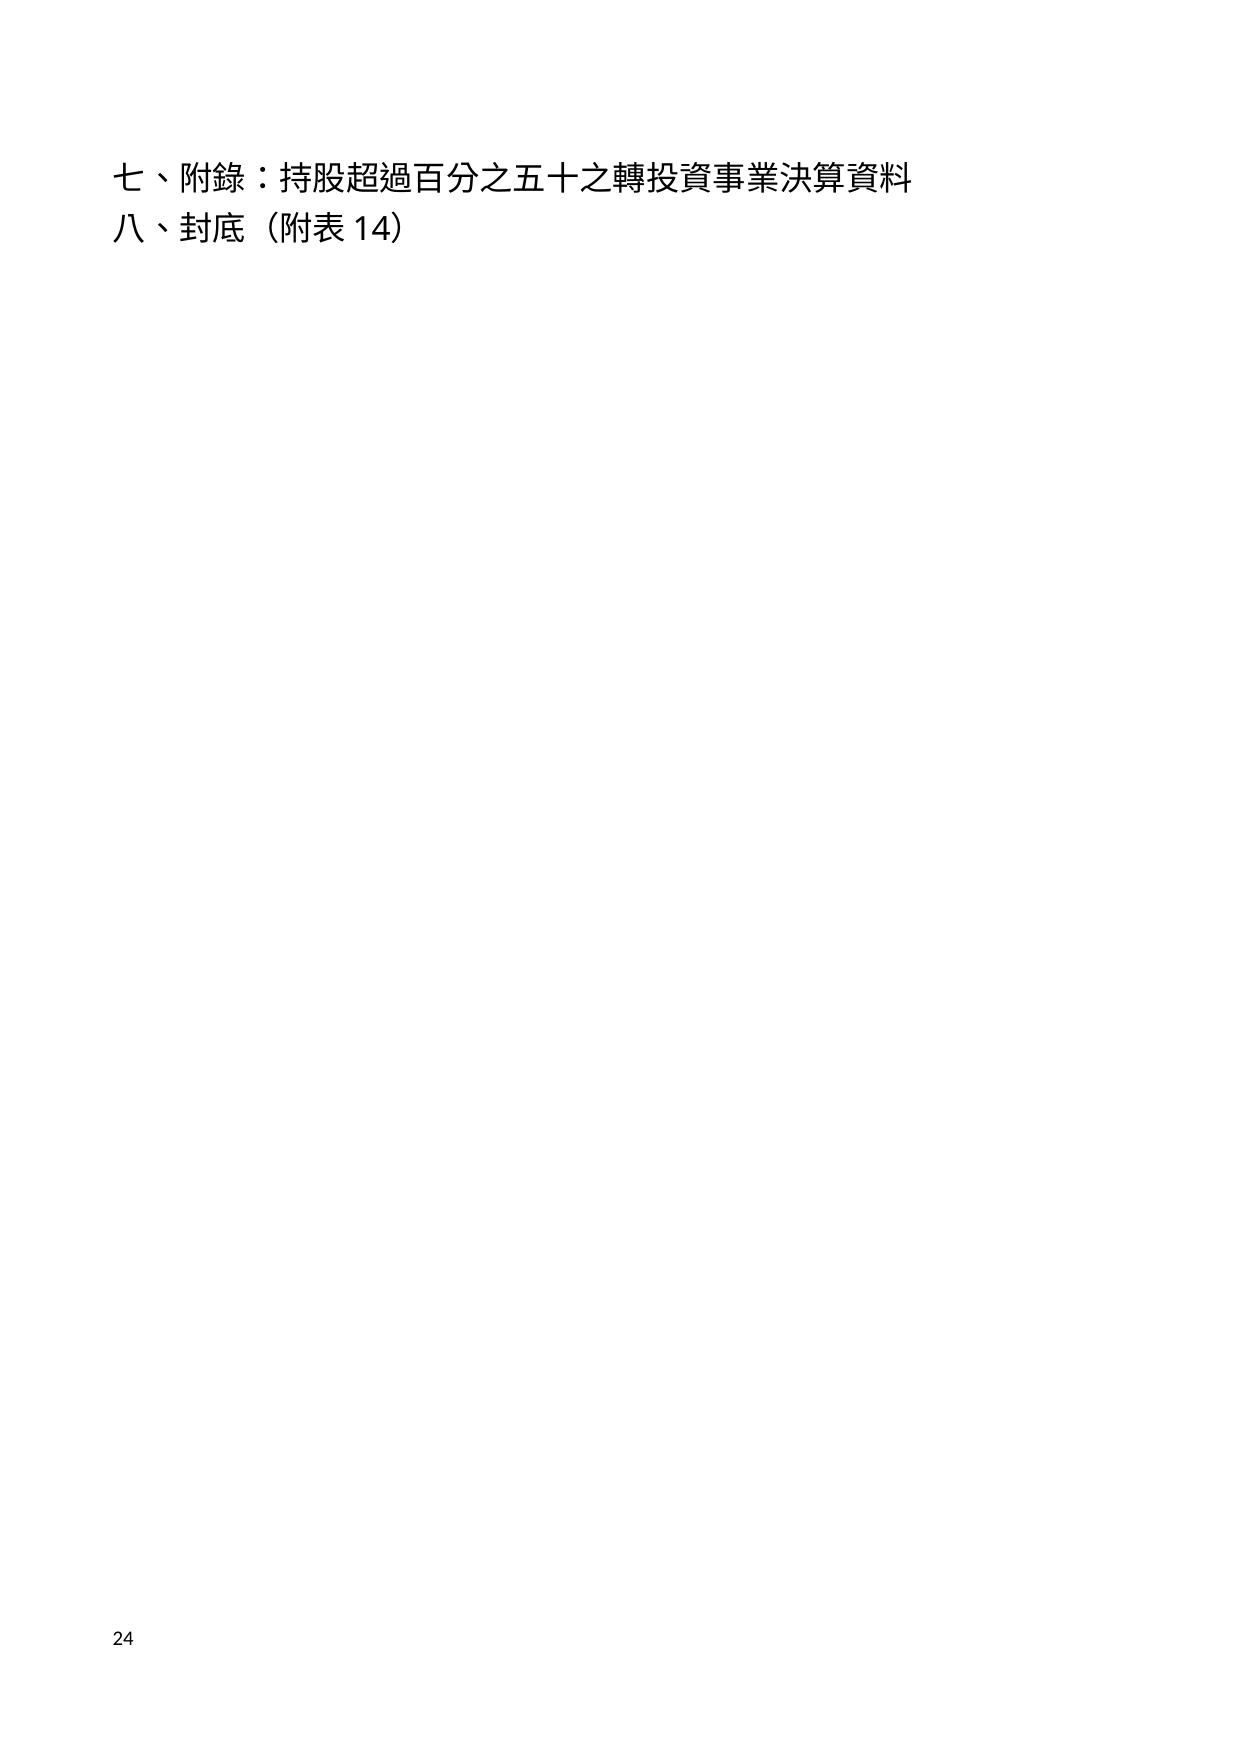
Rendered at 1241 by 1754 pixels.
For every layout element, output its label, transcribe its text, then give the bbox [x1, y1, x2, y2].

text 八、封底（附表14） [112, 200, 1128, 250]
text 七、附錄：持股超過百分之五十之轉投資事業決算資料 [112, 150, 1128, 200]
